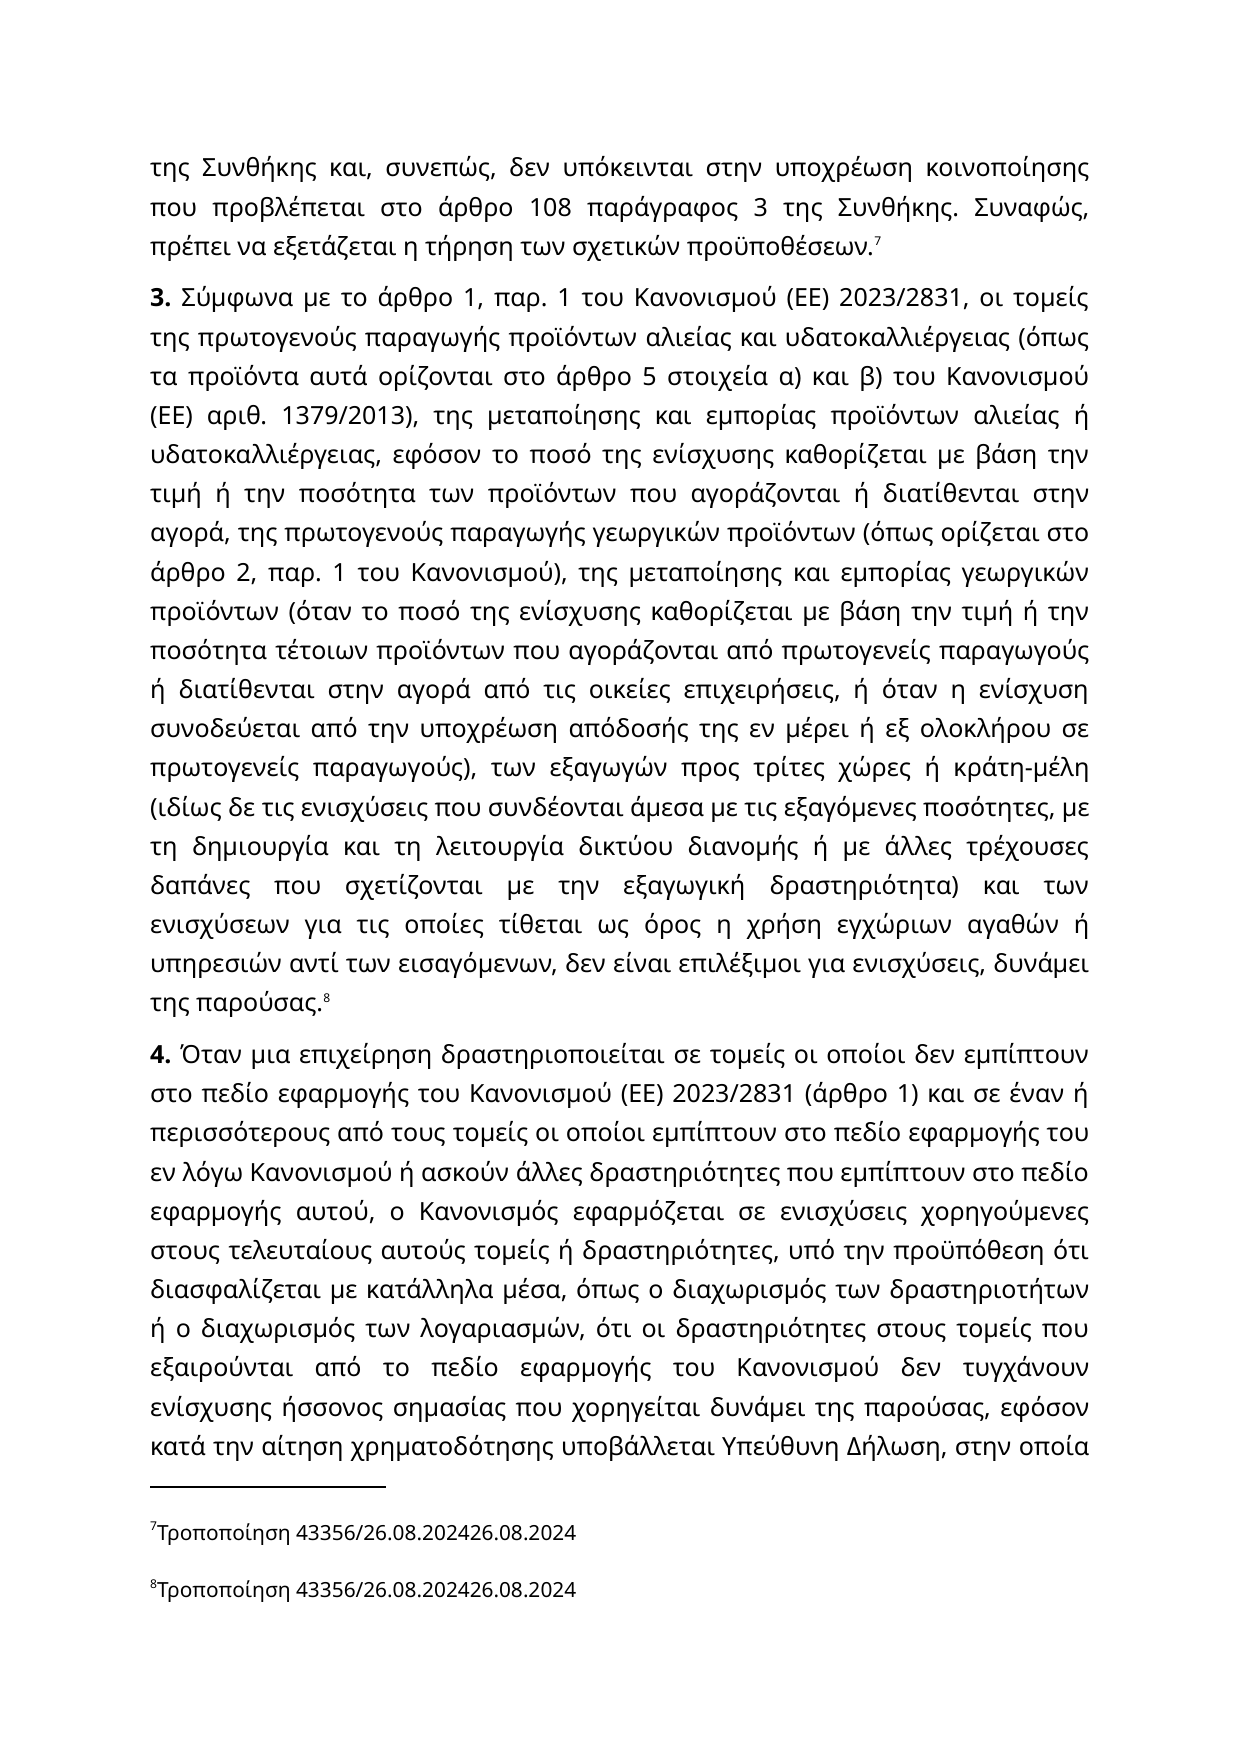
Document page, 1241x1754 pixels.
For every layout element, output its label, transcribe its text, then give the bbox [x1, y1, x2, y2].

text Τροποποίηση 43356/26.08.202426.08.2024 [150, 1518, 1090, 1546]
text της Συνθήκης και, συνεπώς, δεν υπόκεινται στην υποχρέωση κοινοποίησης που προβλέπεται στο άρθρο 108 παράγραφος 3 της Συνθήκης. Συναφώς, πρέπει να εξετάζεται η τήρηση των σχετικών προϋποθέσεων. [150, 150, 1090, 262]
text 3. Σύμφωνα με το άρθρο 1, παρ. 1 του Κανονισμού (ΕΕ) 2023/2831, οι τομείς της πρωτογενούς παραγωγής προϊόντων αλιείας και υδατοκαλλιέργειας (όπως τα προϊόντα αυτά ορίζονται στο άρθρο 5 στοιχεία α) και β) του Κανονισμού (ΕΕ) αριθ. 1379/2013), της μεταποίησης και εμπορίας προϊόντων αλιείας ή υδατοκαλλιέργειας, εφόσον το ποσό της ενίσχυσης καθορίζεται με βάση την τιμή ή την ποσότητα των προϊόντων που αγοράζονται ή διατίθενται στην αγορά, της πρωτογενούς παραγωγής γεωργικών προϊόντων (όπως ορίζεται στο άρθρο 2, παρ. 1 του Κανονισμού), της μεταποίησης και εμπορίας γεωργικών προϊόντων (όταν το ποσό της ενίσχυσης καθορίζεται με βάση την τιμή ή την ποσότητα τέτοιων προϊόντων που αγοράζονται από πρωτογενείς παραγωγούς ή διατίθενται στην αγορά από τις οικείες επιχειρήσεις, ή όταν η ενίσχυση συνοδεύεται από την υποχρέωση απόδοσής της εν μέρει ή εξ ολοκλήρου σε πρωτογενείς παραγωγούς), των εξαγωγών προς τρίτες χώρες ή κράτη-μέλη (ιδίως δε τις ενισχύσεις που συνδέονται άμεσα με τις εξαγόμενες ποσότητες, με τη δημιουργία και τη λειτουργία δικτύου διανομής ή με άλλες τρέχουσες δαπάνες που σχετίζονται με την εξαγωγική δραστηριότητα) και των ενισχύσεων για τις οποίες τίθεται ως όρος η χρήση εγχώριων αγαθών ή υπηρεσιών αντί των εισαγόμενων, δεν είναι επιλέξιμοι για ενισχύσεις, δυνάμει της παρούσας. [150, 280, 1090, 1019]
text 4. Όταν μια επιχείρηση δραστηριοποιείται σε τομείς οι οποίοι δεν εμπίπτουν στο πεδίο εφαρμογής του Κανονισμού (ΕΕ) 2023/2831 (άρθρο 1) και σε έναν ή περισσότερους από τους τομείς οι οποίοι εμπίπτουν στο πεδίο εφαρμογής του εν λόγω Κανονισμού ή ασκούν άλλες δραστηριότητες που εμπίπτουν στο πεδίο εφαρμογής αυτού, ο Κανονισμός εφαρμόζεται σε ενισχύσεις χορηγούμενες στους τελευταίους αυτούς τομείς ή δραστηριότητες, υπό την προϋπόθεση ότι διασφαλίζεται με κατάλληλα μέσα, όπως ο διαχωρισμός των δραστηριοτήτων ή ο διαχωρισμός των λογαριασμών, ότι οι δραστηριότητες στους τομείς που εξαιρούνται από το πεδίο εφαρμογής του Κανονισμού δεν τυγχάνουν ενίσχυσης ήσσονος σημασίας που χορηγείται δυνάμει της παρούσας, εφόσον κατά την αίτηση χρηματοδότησης υποβάλλεται Υπεύθυνη Δήλωση, στην οποία [150, 1037, 1090, 1462]
text Τροποποίηση 43356/26.08.202426.08.2024 [150, 1576, 1090, 1604]
